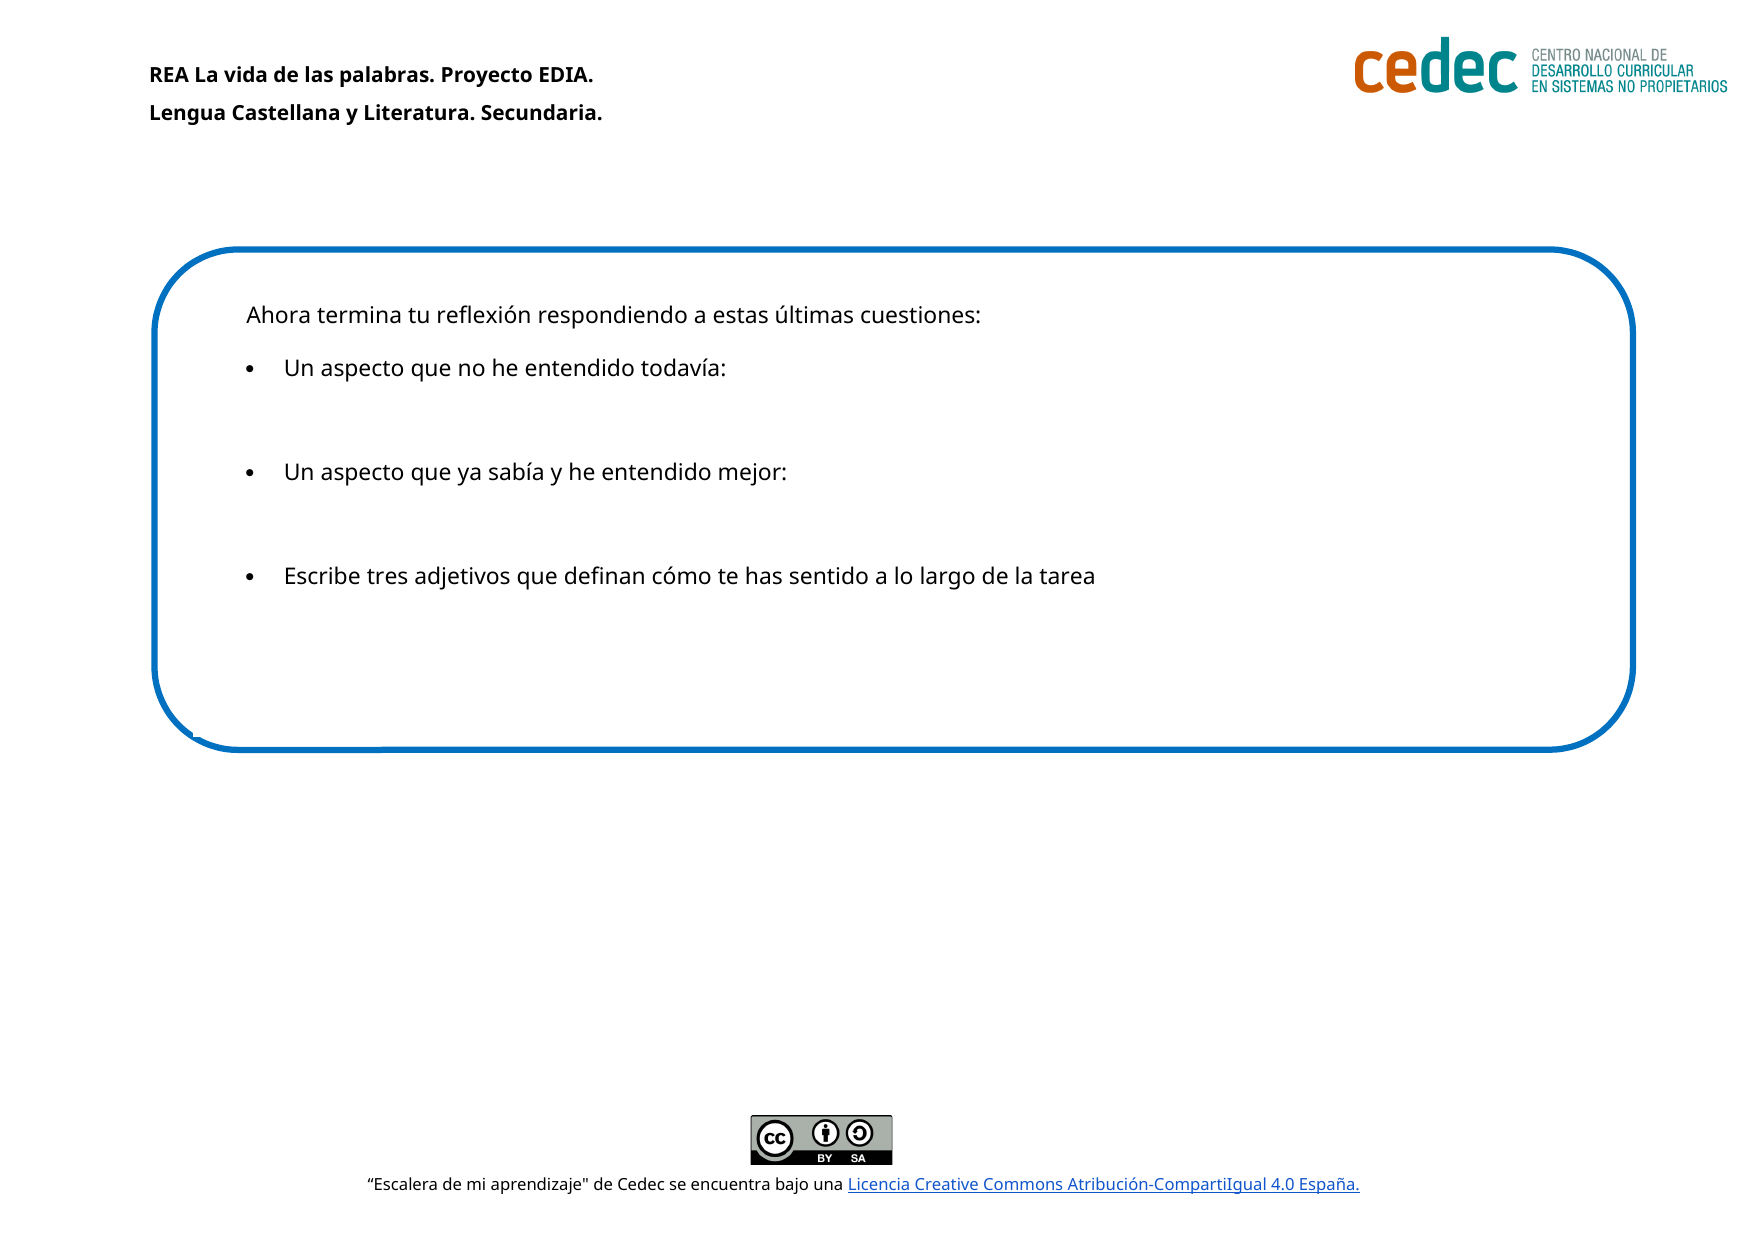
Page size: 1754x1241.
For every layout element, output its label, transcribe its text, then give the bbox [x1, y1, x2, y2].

list Un aspecto que ya sabía y he entendido mejor: [246, 456, 1554, 487]
text Ahora termina tu reflexión respondiendo a estas últimas cuestiones: [246, 299, 1554, 331]
picture [1352, 34, 1736, 103]
picture [750, 1115, 893, 1165]
list Escribe tres adjetivos que definan cómo te has sentido a lo largo de la tarea [246, 560, 1554, 591]
list Un aspecto que no he entendido todavía: [246, 352, 1554, 383]
